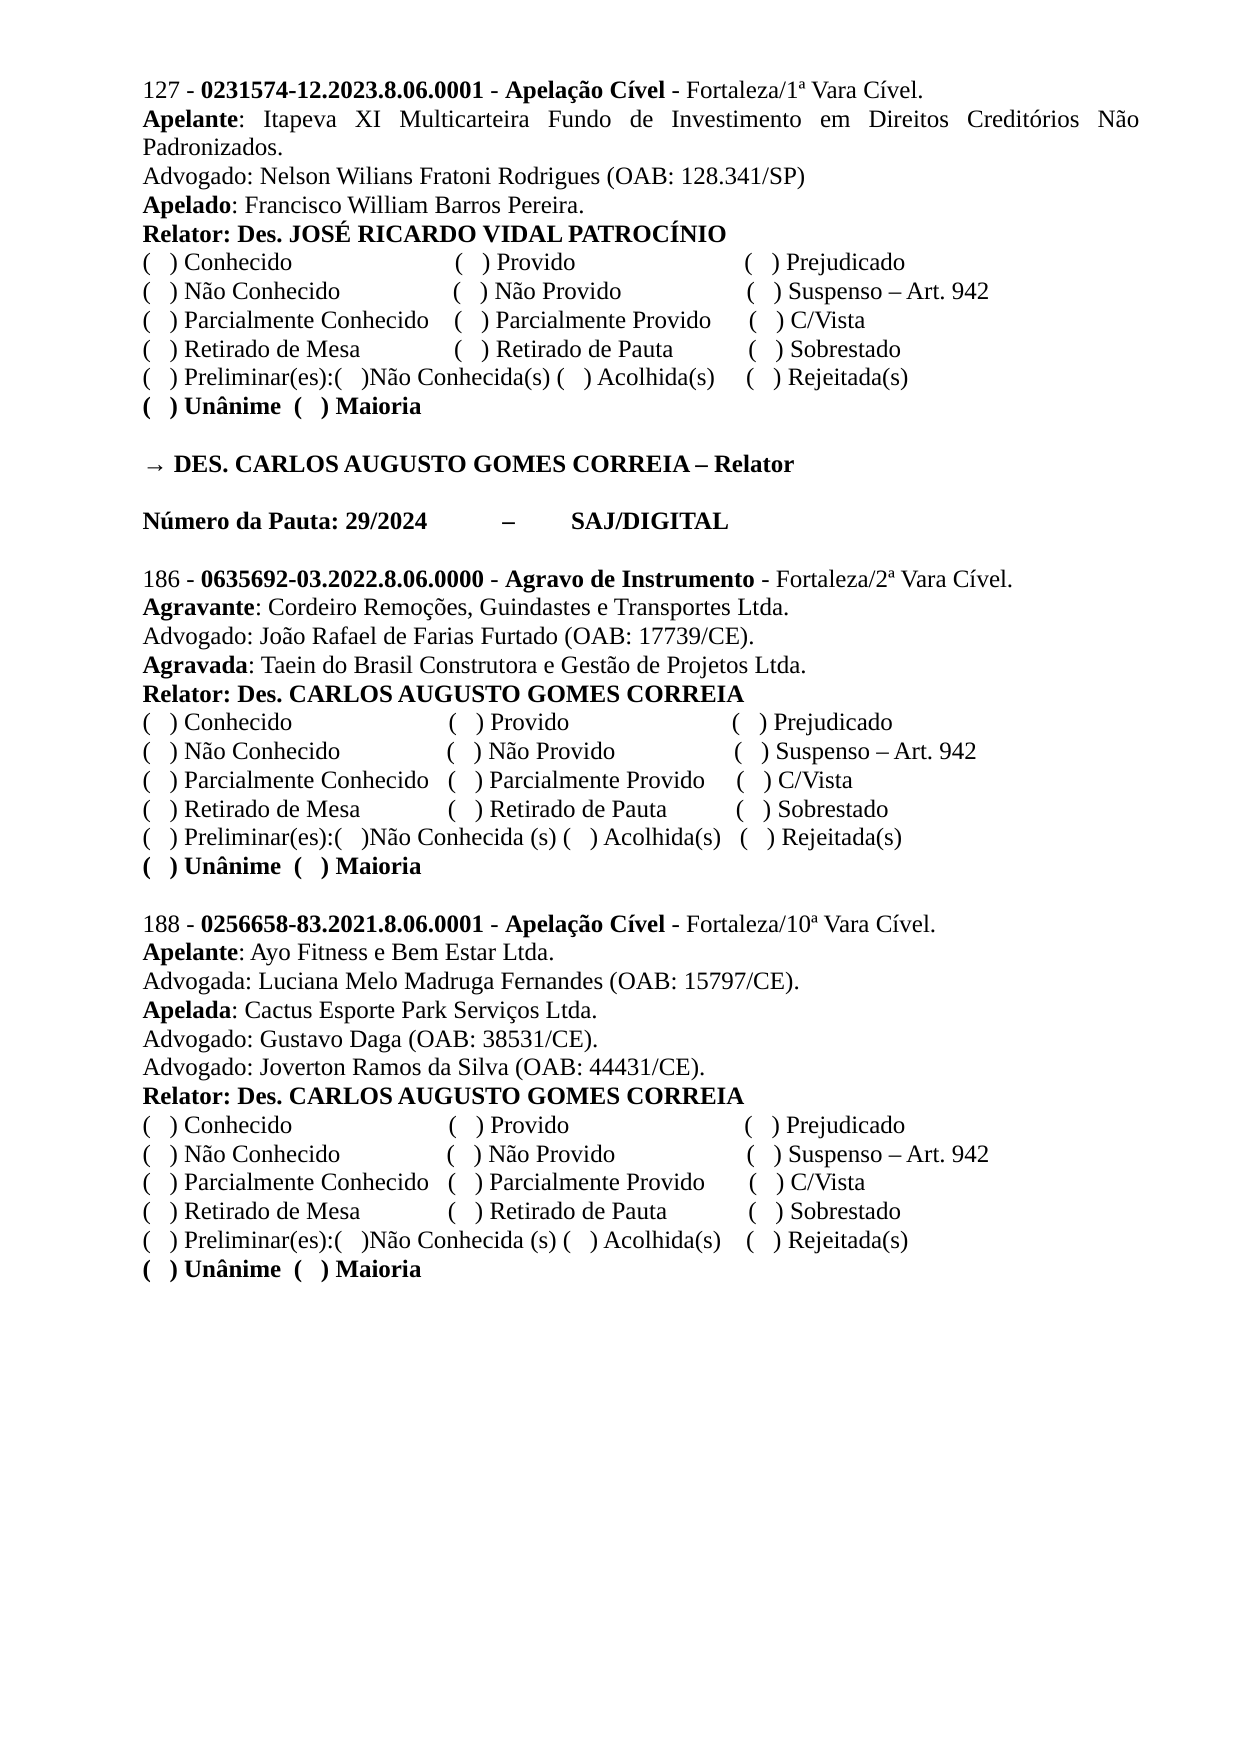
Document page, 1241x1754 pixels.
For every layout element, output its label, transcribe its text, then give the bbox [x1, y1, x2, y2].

text ( ) Retirado de Mesa ( ) Retirado de Pauta ( ) Sobrestado [142, 334, 1158, 362]
text Apelado: Francisco William Barros Pereira. [142, 190, 1141, 219]
text Apelada: Cactus Esporte Park Serviços Ltda. [142, 995, 1141, 1024]
text Advogado: Gustavo Daga (OAB: 38531/CE). [142, 1024, 1141, 1052]
text ( ) Não Conhecido ( ) Não Provido ( ) Suspenso – Art. 942 [142, 1139, 1158, 1167]
text Advogado: João Rafael de Farias Furtado (OAB: 17739/CE). [142, 621, 1141, 650]
text ( ) Não Conhecido ( ) Não Provido ( ) Suspenso – Art. 942 [142, 276, 1158, 305]
text ( ) Parcialmente Conhecido ( ) Parcialmente Provido ( ) C/Vista [142, 1167, 1158, 1196]
text 188 - 0256658-83.2021.8.06.0001 - Apelação Cível - Fortaleza/10ª Vara Cível. [142, 909, 1141, 937]
text 127 - 0231574-12.2023.8.06.0001 - Apelação Cível - Fortaleza/1ª Vara Cível. [142, 75, 1141, 104]
text ( ) Preliminar(es):( )Não Conhecida (s) ( ) Acolhida(s) ( ) Rejeitada(s) [142, 1225, 1158, 1254]
text ( ) Preliminar(es):( )Não Conhecida(s) ( ) Acolhida(s) ( ) Rejeitada(s) [142, 362, 1158, 391]
text ( ) Não Conhecido ( ) Não Provido ( ) Suspenso – Art. 942 [142, 736, 1158, 765]
text ( ) Conhecido ( ) Provido ( ) Prejudicado [142, 707, 1141, 736]
text ( ) Unânime ( ) Maioria [142, 851, 1158, 880]
text 186 - 0635692-03.2022.8.06.0000 - Agravo de Instrumento - Fortaleza/2ª Vara Cível. [142, 564, 1141, 592]
text ( ) Parcialmente Conhecido ( ) Parcialmente Provido ( ) C/Vista [142, 305, 1158, 334]
text Advogada: Luciana Melo Madruga Fernandes (OAB: 15797/CE). [142, 966, 1141, 995]
text Relator: Des. CARLOS AUGUSTO GOMES CORREIA [142, 679, 1141, 707]
text Agravada: Taein do Brasil Construtora e Gestão de Projetos Ltda. [142, 650, 1141, 679]
text Apelante: Itapeva XI Multicarteira Fundo de Investimento em Direitos Creditórios Não Padronizados. [142, 104, 1141, 161]
text ( ) Retirado de Mesa ( ) Retirado de Pauta ( ) Sobrestado [142, 1196, 1158, 1225]
text ( ) Conhecido ( ) Provido ( ) Prejudicado [142, 1110, 1141, 1139]
text ( ) Preliminar(es):( )Não Conhecida (s) ( ) Acolhida(s) ( ) Rejeitada(s) [142, 822, 1158, 851]
text → DES. CARLOS AUGUSTO GOMES CORREIA – Relator [142, 449, 1141, 477]
text Apelante: Ayo Fitness e Bem Estar Ltda. [142, 937, 1141, 966]
text Relator: Des. JOSÉ RICARDO VIDAL PATROCÍNIO [142, 219, 1141, 247]
text ( ) Unânime ( ) Maioria [142, 391, 1158, 420]
text ( ) Conhecido ( ) Provido ( ) Prejudicado [142, 247, 1141, 276]
text ( ) Retirado de Mesa ( ) Retirado de Pauta ( ) Sobrestado [142, 794, 1158, 822]
text ( ) Unânime ( ) Maioria [142, 1254, 1158, 1282]
text Relator: Des. CARLOS AUGUSTO GOMES CORREIA [142, 1081, 1141, 1110]
text Advogado: Joverton Ramos da Silva (OAB: 44431/CE). [142, 1052, 1141, 1081]
text Advogado: Nelson Wilians Fratoni Rodrigues (OAB: 128.341/SP) [142, 161, 1141, 190]
text Número da Pauta: 29/2024 – SAJ/DIGITAL [142, 506, 1141, 535]
text ( ) Parcialmente Conhecido ( ) Parcialmente Provido ( ) C/Vista [142, 765, 1158, 794]
text Agravante: Cordeiro Remoções, Guindastes e Transportes Ltda. [142, 592, 1141, 621]
